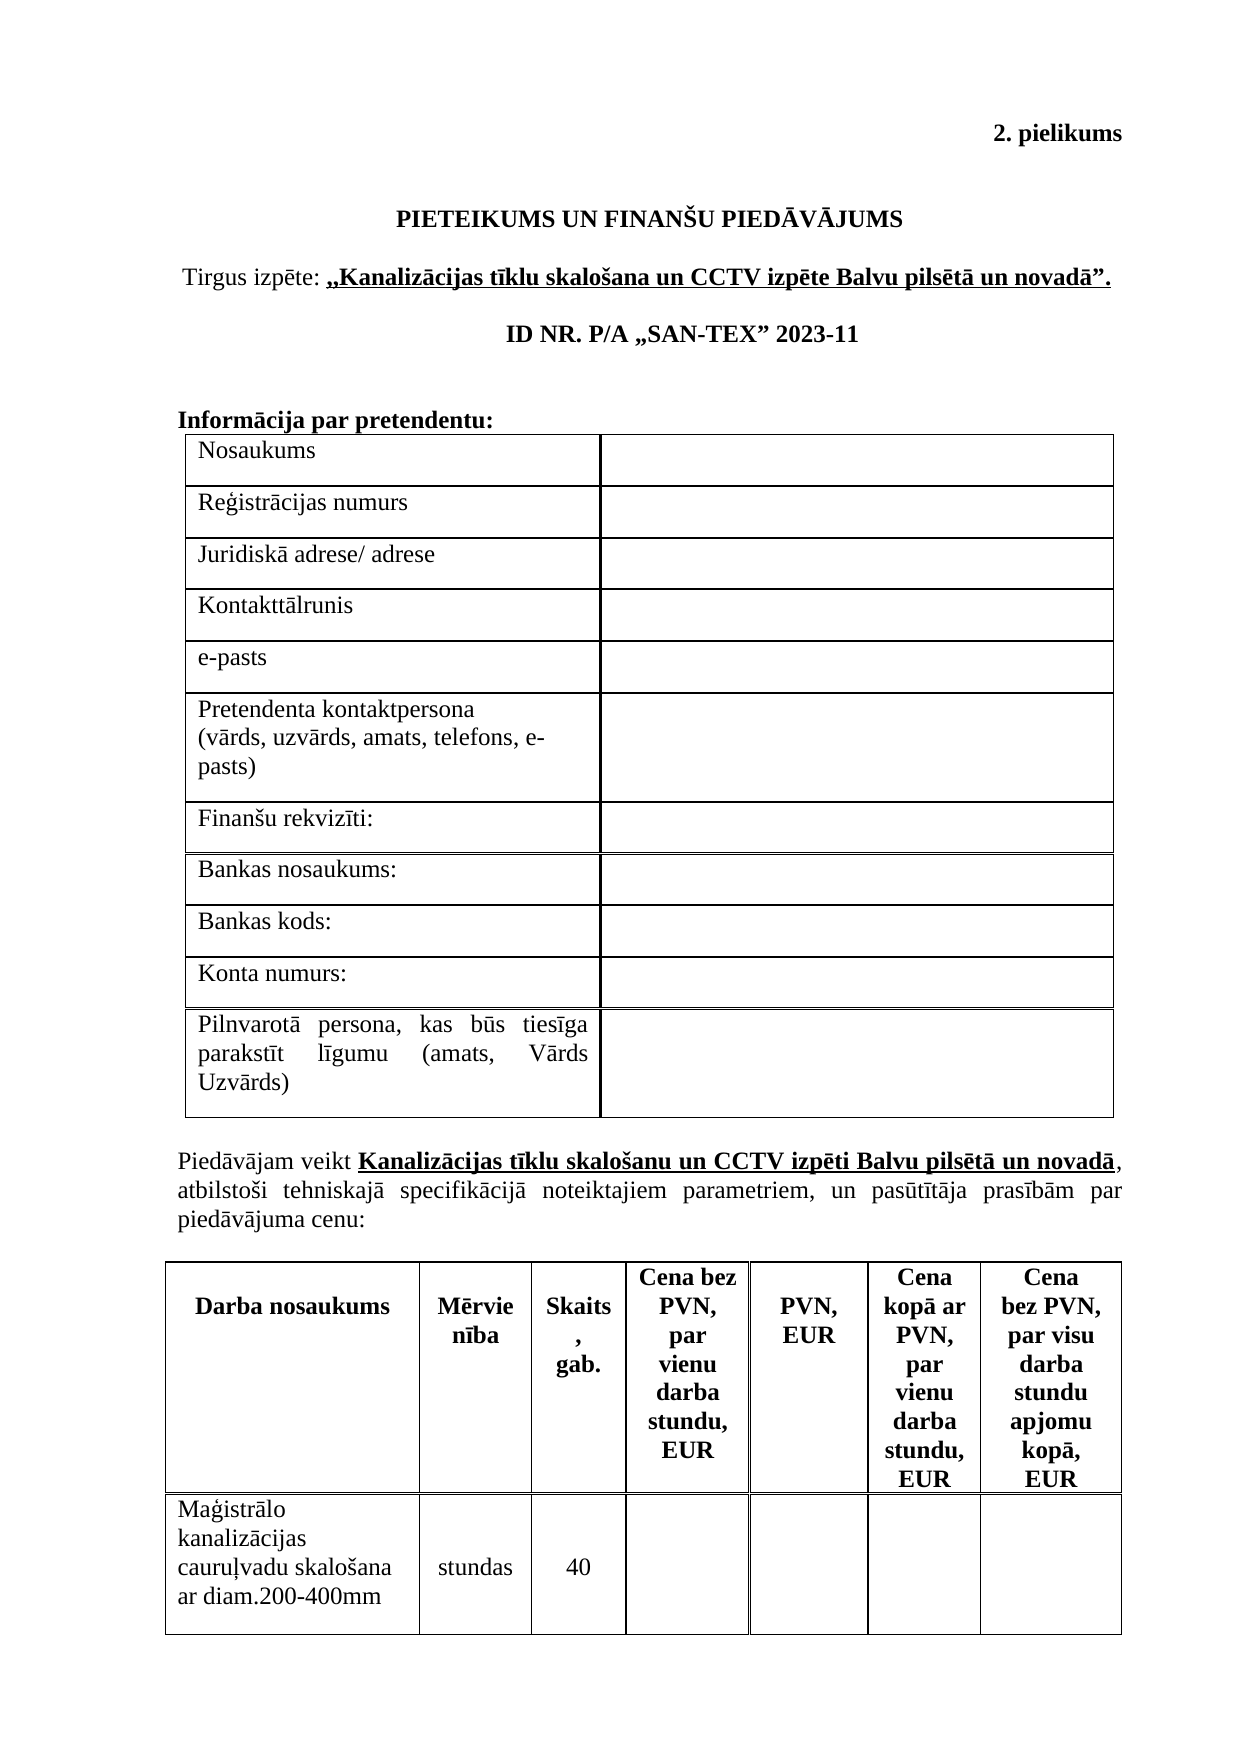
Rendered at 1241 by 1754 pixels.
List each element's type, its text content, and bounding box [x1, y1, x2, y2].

table_cell e-pasts [186, 642, 599, 692]
table_cell Bankas nosaukums: [186, 855, 599, 904]
table_cell Maģistrālo kanalizācijas cauruļvadu skalošana ar diam.200-400mm [166, 1495, 419, 1634]
table_cell [602, 642, 1113, 692]
table_cell [602, 590, 1113, 640]
table_cell Pretendenta kontaktpersona (vārds, uzvārds, amats, telefons, e-pasts) [186, 694, 599, 801]
table_header Cena kopā ar PVN, par vienu darba stundu, EUR [869, 1263, 980, 1492]
table_cell Juridiskā adrese/ adrese [186, 539, 599, 588]
table_cell stundas [420, 1495, 531, 1634]
text PIETEIKUMS UN FINANŠU PIEDĀVĀJUMS [177, 204, 1122, 233]
table_header Cena bez PVN, par visu darba stundu apjomu kopā, EUR [981, 1263, 1121, 1492]
table_cell [602, 1010, 1113, 1117]
table_header PVN, EUR [751, 1263, 867, 1492]
table_header [602, 435, 1113, 485]
table_cell [602, 958, 1113, 1007]
table_cell Kontakttālrunis [186, 590, 599, 640]
table_cell [602, 487, 1113, 537]
text Tirgus izpēte: ,,Kanalizācijas tīklu skalošana un CCTV izpēte Balvu pilsētā un novadā”. [177, 262, 1122, 291]
table_cell [602, 906, 1113, 956]
table_cell [981, 1495, 1121, 1634]
table_cell [602, 694, 1113, 801]
table_header Mērvienība [420, 1263, 531, 1492]
table_cell [627, 1495, 748, 1634]
table_cell [602, 803, 1113, 852]
table_cell Finanšu rekvizīti: [186, 803, 599, 852]
table_cell 40 [532, 1495, 625, 1634]
text ID Nr. P/A „SAN-TEX” 2023-11 [236, 319, 1122, 348]
table_cell Konta numurs: [186, 958, 599, 1007]
table_header Darba nosaukums [166, 1263, 419, 1492]
text Piedāvājam veikt Kanalizācijas tīklu skalošanu un CCTV izpēti Balvu pilsētā un novadā, atbilstoši tehniskajā specifikācijā noteiktajiem parametriem, un pasūtītāja prasībām par piedāvājuma cenu: [177, 1146, 1122, 1233]
table_cell Reģistrācijas numurs [186, 487, 599, 537]
table_header Nosaukums [186, 435, 599, 485]
table_cell [602, 855, 1113, 904]
table_cell [602, 539, 1113, 588]
table_header Cena bez PVN, par vienu darba stundu, EUR [627, 1263, 748, 1492]
text 2. pielikums [177, 118, 1122, 147]
table_header Skaits, gab. [532, 1263, 625, 1492]
table_cell Bankas kods: [186, 906, 599, 956]
table_cell Pilnvarotā persona, kas būs tiesīga parakstīt līgumu (amats, Vārds Uzvārds) [186, 1010, 599, 1117]
table_cell [751, 1495, 867, 1634]
table_cell [869, 1495, 980, 1634]
text Informācija par pretendentu: [177, 406, 1122, 434]
